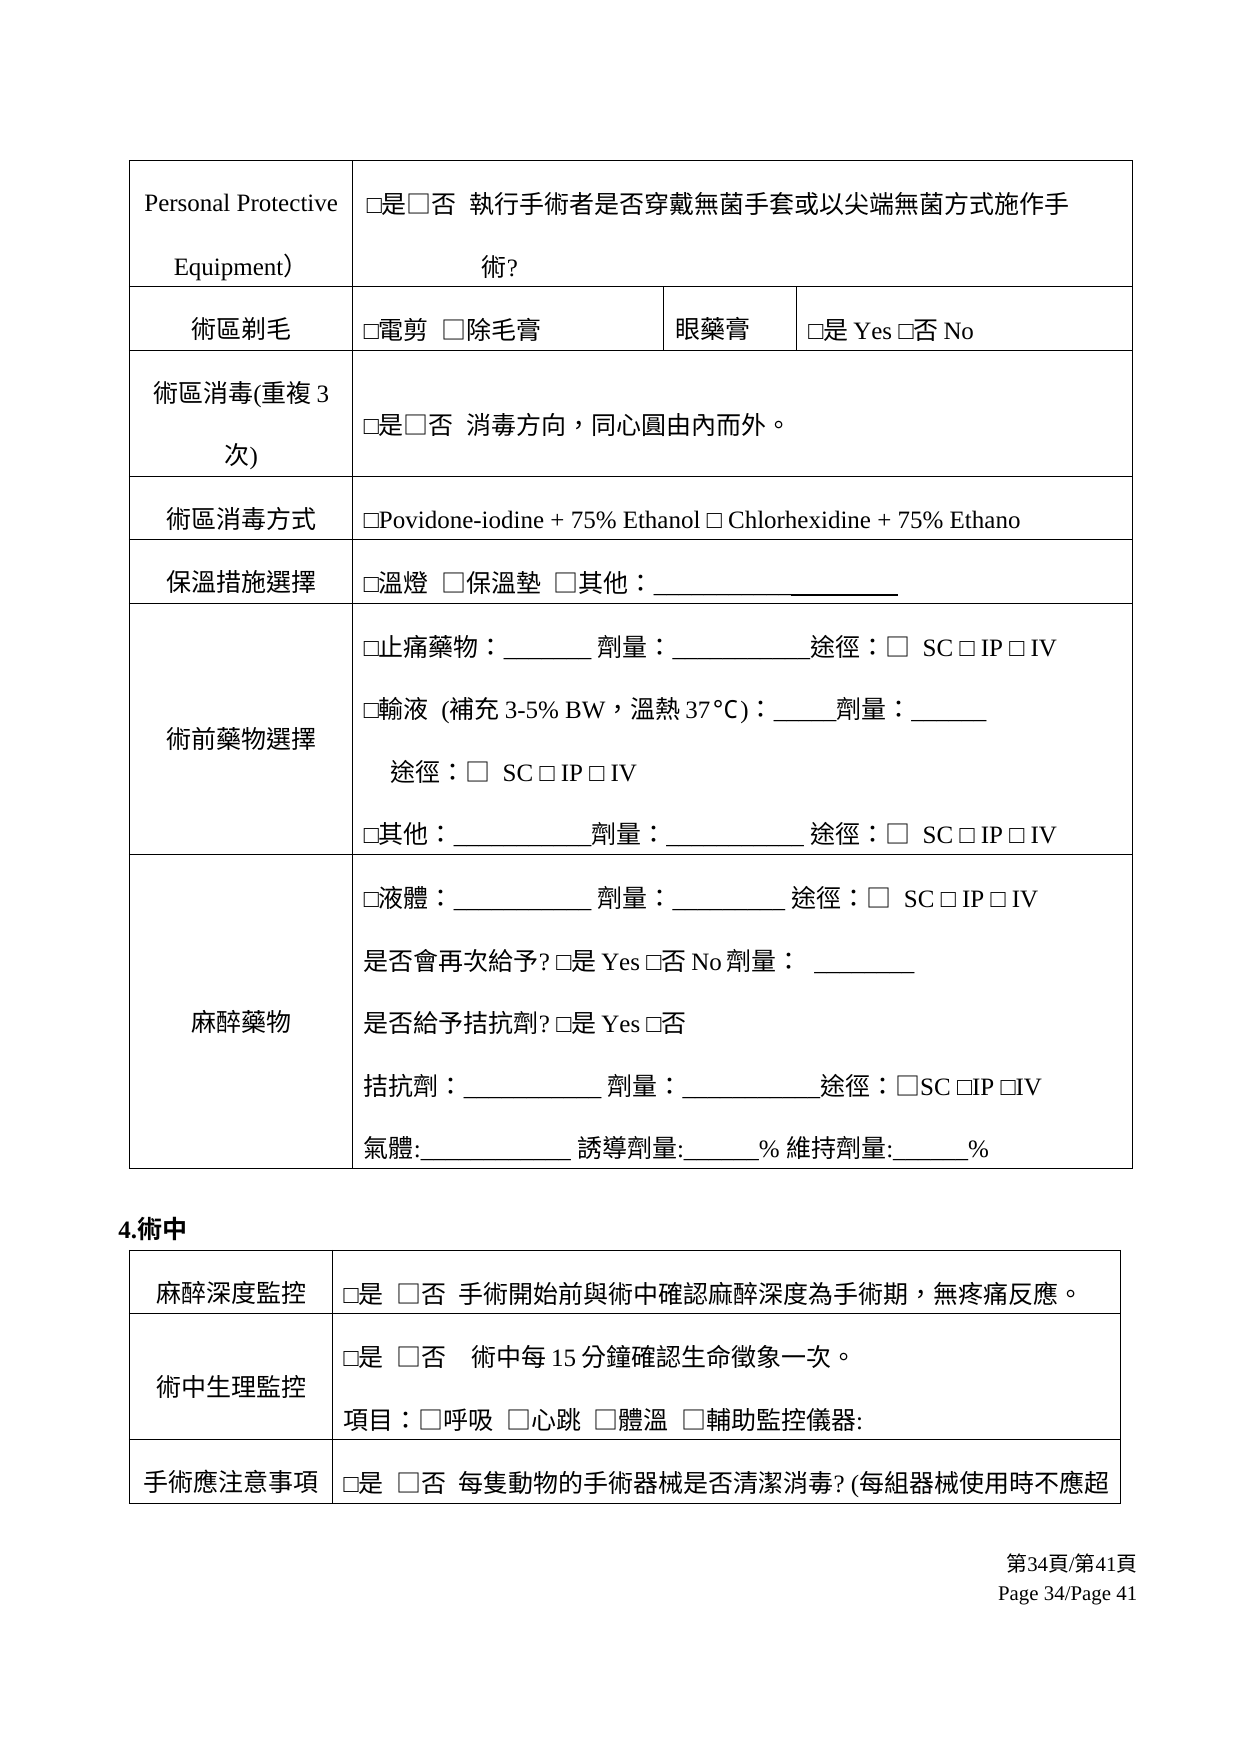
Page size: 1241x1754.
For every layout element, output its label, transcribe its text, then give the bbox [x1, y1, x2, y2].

table_cell □是 □否 每隻動物的手術器械是否清潔消毒? (每組器械使用時不應超 [333, 1440, 1120, 1503]
table_cell 麻醉藥物 [130, 855, 352, 1167]
table_cell □溫燈 □保溫墊 □其他：___________ [353, 540, 1132, 603]
table_cell 手術應注意事項 [130, 1440, 332, 1503]
table_cell □電剪 □除毛膏 [353, 287, 663, 350]
table_cell 保溫措施選擇 [130, 540, 352, 603]
table_cell Personal Protective Equipment） [130, 161, 352, 286]
table_cell 術區消毒方式 [130, 477, 352, 539]
table_cell □是□否 消毒方向，同心圓由內而外。 [353, 351, 1132, 476]
table_cell □是Yes □否No [797, 287, 1132, 350]
table_cell □Povidone-iodine + 75% Ethanol □ Chlorhexidine + 75% Ethano [353, 477, 1132, 539]
table_cell □液體：___________ 劑量：_________ 途徑：□ SC □ IP □ IV 是否會再次給予? □是Yes □否No劑量： ________ 是否給予拮抗劑? □是Yes □否 拮抗劑：___________ 劑量：___________途徑：□SC □IP □IV 氣體:____________ 誘導劑量:______% 維持劑量:______% [353, 855, 1132, 1167]
table_cell 眼藥膏 [664, 287, 796, 350]
table_cell 術中生理監控 [130, 1314, 332, 1439]
table_cell 術區剃毛 [130, 287, 352, 350]
text 4.術中 [118, 1187, 1137, 1250]
table_cell □是□否 執行手術者是否穿戴無菌手套或以尖端無菌方式施作手 術? [353, 161, 1132, 286]
table_header □是 □否 手術開始前與術中確認麻醉深度為手術期，無疼痛反應。 [333, 1251, 1120, 1313]
table_cell 術區消毒(重複3次) [130, 351, 352, 476]
table_cell □是 □否 術中每15分鐘確認生命徵象一次。 項目：□呼吸 □心跳 □體溫 □輔助監控儀器: [333, 1314, 1120, 1439]
table_cell □止痛藥物：_______ 劑量：___________途徑：□ SC □ IP □ IV □輸液 (補充3-5% BW，溫熱37℃)：_____劑量：______ 途徑：□ SC □ IP □ IV □其他：___________劑量：___________ 途徑：□ SC □ IP □ IV [353, 604, 1132, 854]
table_header 麻醉深度監控 [130, 1251, 332, 1313]
table_cell 術前藥物選擇 [130, 604, 352, 854]
